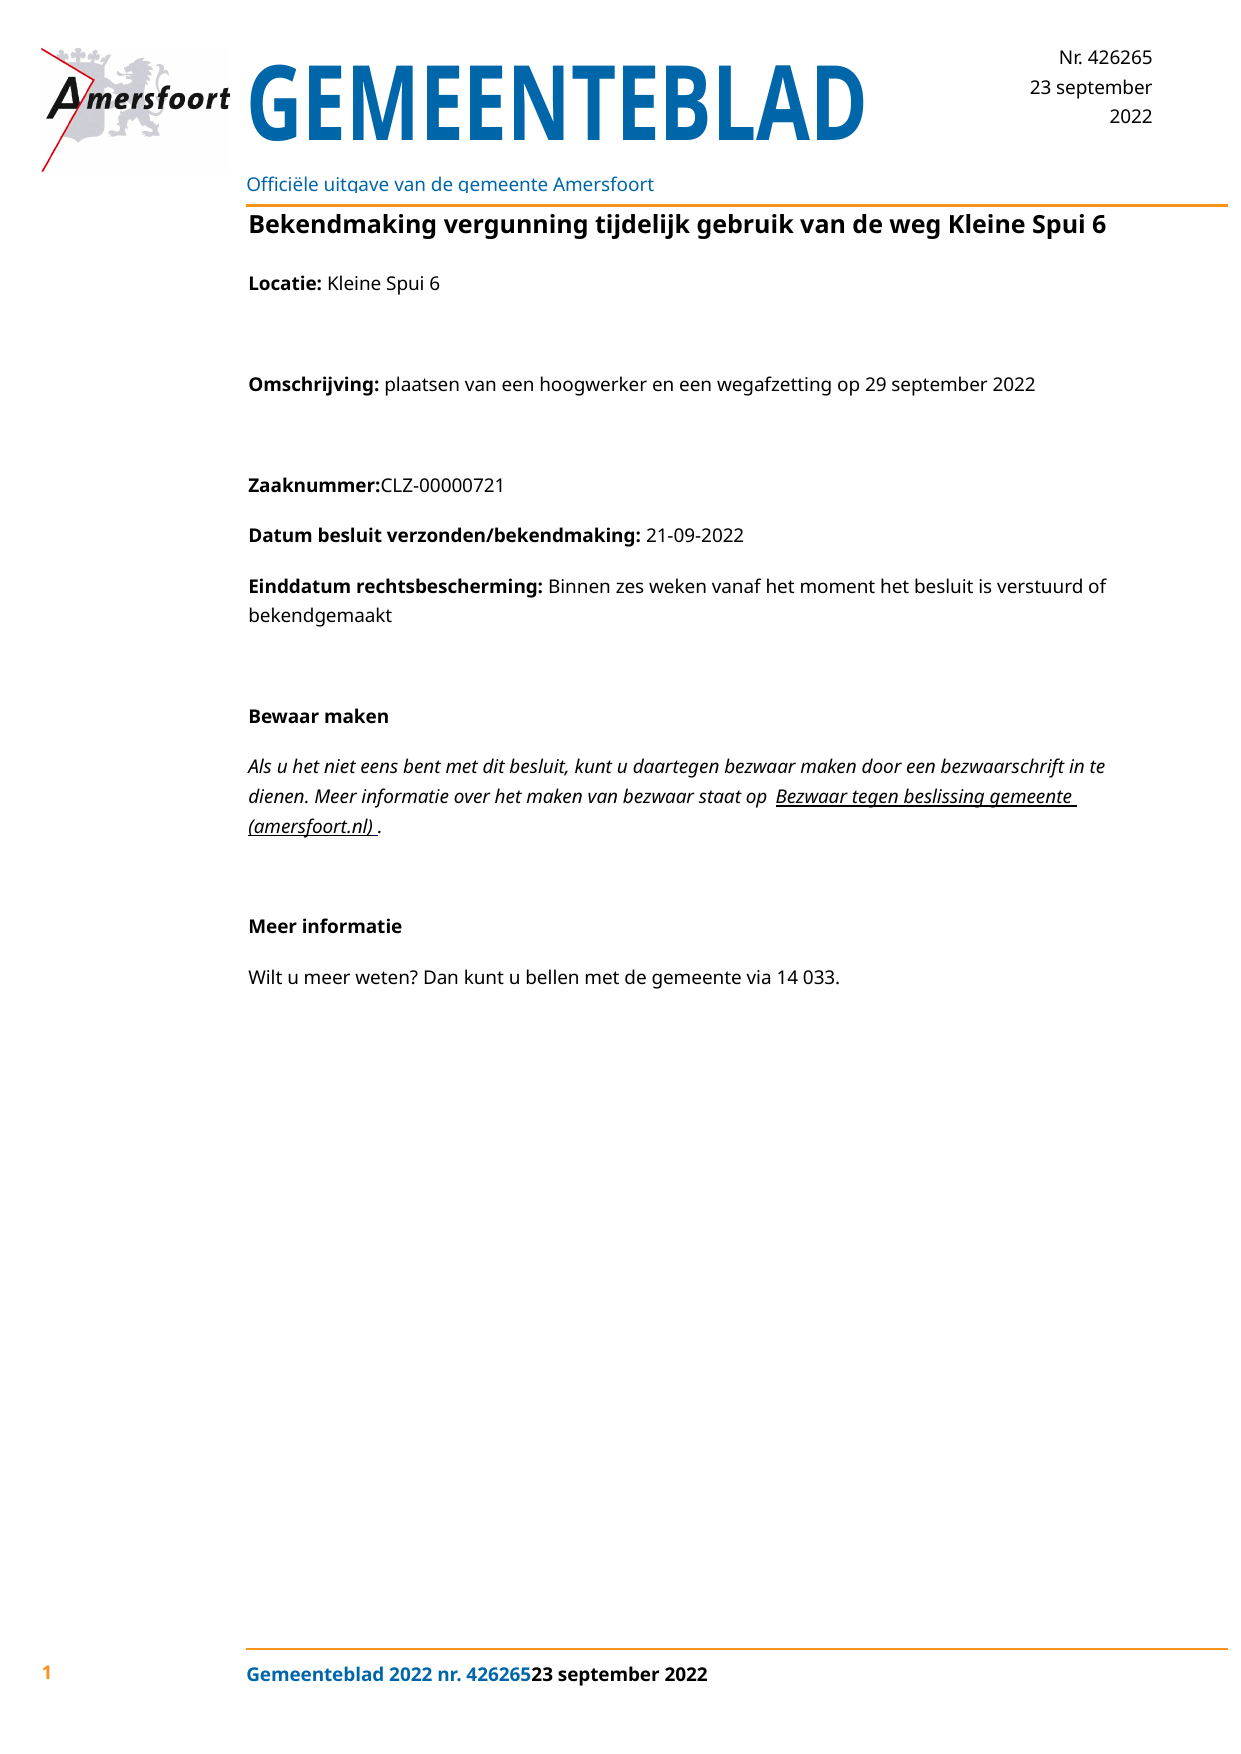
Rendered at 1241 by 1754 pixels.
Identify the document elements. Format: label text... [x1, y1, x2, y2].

text Bekendmaking vergunning tijdelijk gebruik van de weg Kleine Spui 6 [248, 207, 1152, 241]
picture [41, 47, 231, 172]
text Locatie: Kleine Spui 6 [248, 270, 1152, 296]
text Einddatum rechtsbescherming: Binnen zes weken vanaf het moment het besluit is verstuurd of bekendgemaakt [248, 573, 1152, 628]
text Meer informatie [248, 914, 1152, 939]
text Datum besluit verzonden/bekendmaking: 21-09-2022 [248, 522, 1152, 548]
text Wilt u meer weten? Dan kunt u bellen met de gemeente via 14 033. [248, 964, 1152, 990]
text Zaaknummer:CLZ-00000721 [248, 472, 1152, 498]
text Omschrijving: plaatsen van een hoogwerker en een wegafzetting op 29 september 2022 [248, 371, 1152, 397]
text Als u het niet eens bent met dit besluit, kunt u daartegen bezwaar maken door een bezwaarschrift in te dienen. Meer informatie over het maken van bezwaar staat op Bezwaar tegen beslissing gemeente (amersfoort.nl) . [248, 754, 1152, 838]
text Bewaar maken [248, 703, 1152, 729]
